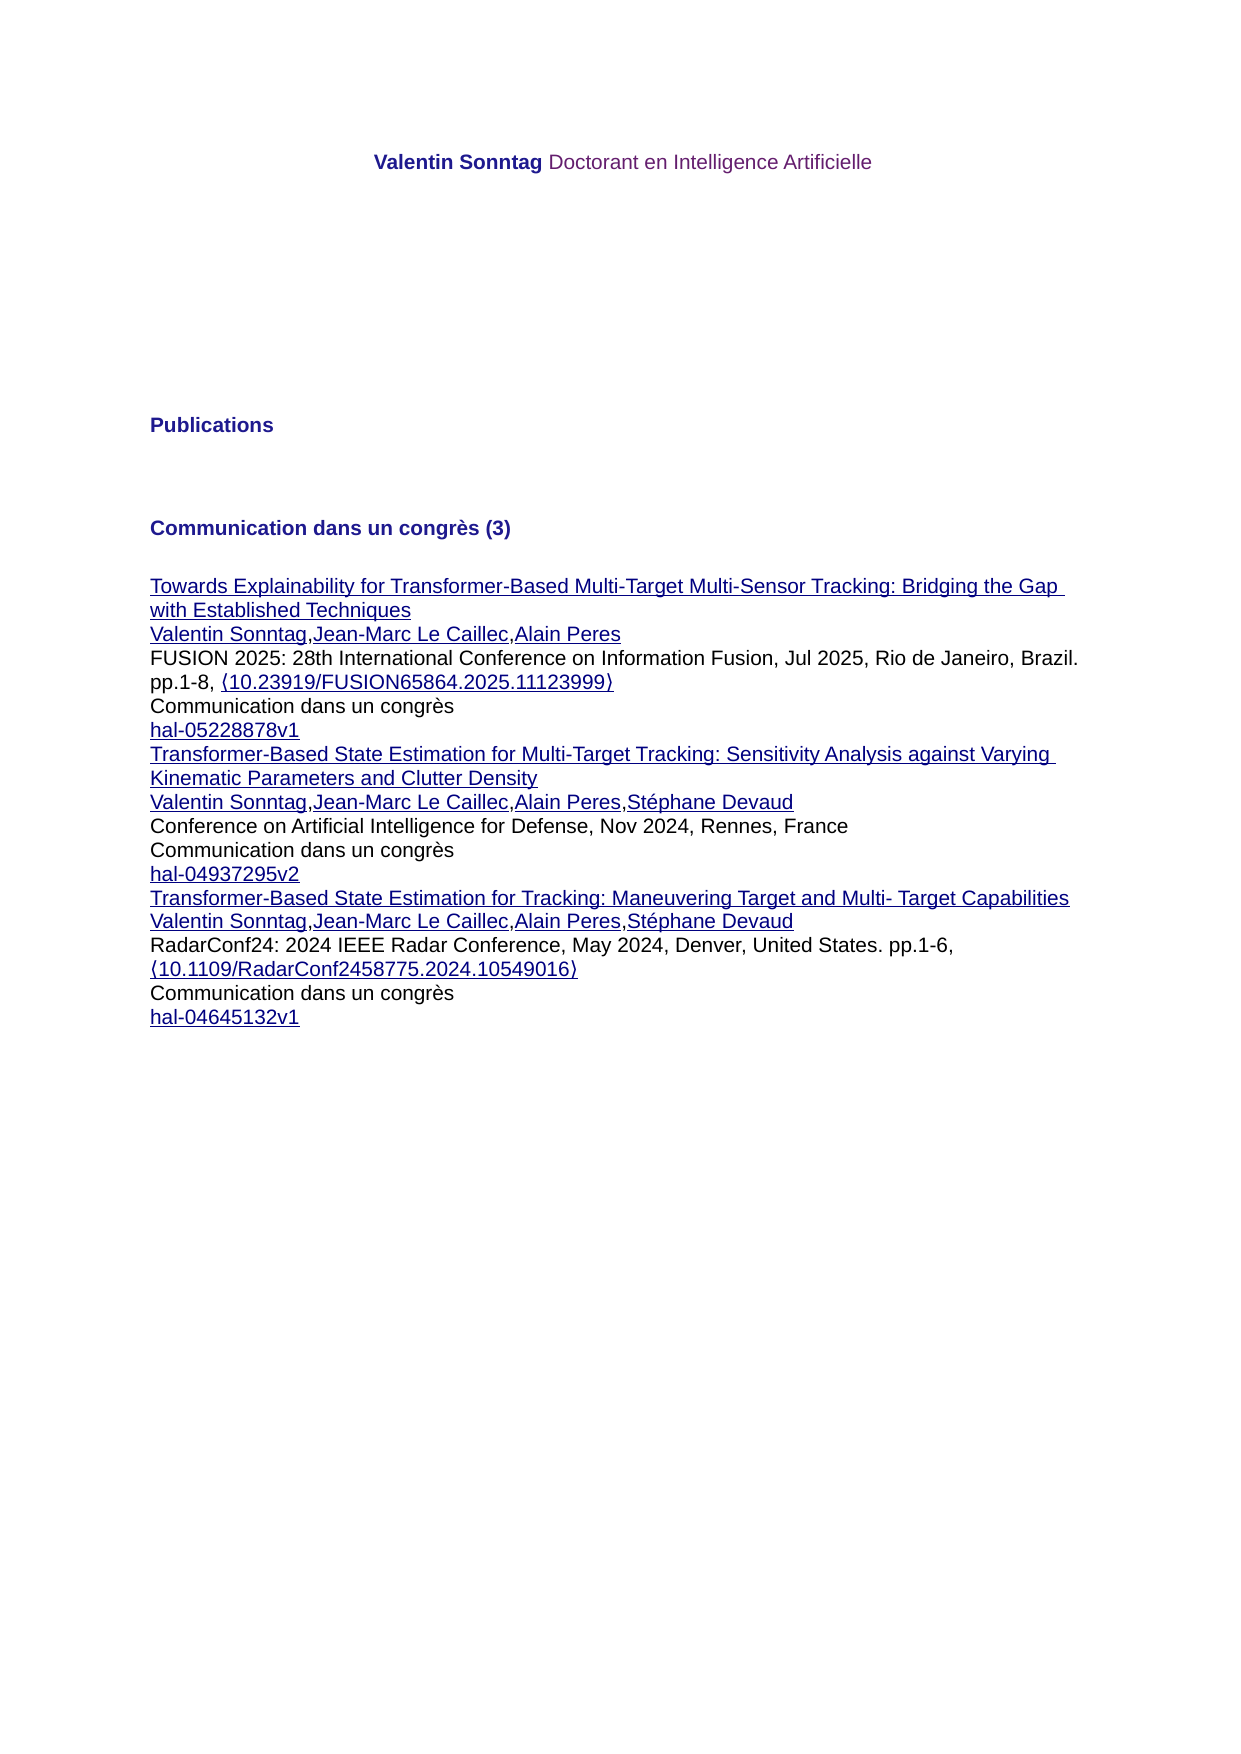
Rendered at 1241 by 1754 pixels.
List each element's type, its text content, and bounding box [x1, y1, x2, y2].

subtitle Communication dans un congrès (3) [150, 516, 1090, 539]
table_cell Transformer-Based State Estimation for Multi-Target Tracking: Sensitivity Analysis against Varying Kinematic Parameters and Clutter Density Valentin Sonntag,Jean-Marc Le Caillec,Alain Peres,Stéphane Devaud Conference on Artificial Intelligence for Defense, Nov 2024, Rennes, France Communication dans un congrès hal-04937295v2 [150, 742, 1090, 885]
subtitle Valentin Sonntag Doctorant en Intelligence Artificielle [150, 150, 1090, 174]
table_cell Transformer-Based State Estimation for Tracking: Maneuvering Target and Multi- Target Capabilities Valentin Sonntag,Jean-Marc Le Caillec,Alain Peres,Stéphane Devaud RadarConf24: 2024 IEEE Radar Conference, May 2024, Denver, United States. pp.1-6, ⟨10.1109/RadarConf2458775.2024.10549016⟩ Communication dans un congrès hal-04645132v1 [150, 885, 1090, 1029]
subtitle Publications [150, 412, 1090, 436]
table_header Towards Explainability for Transformer-Based Multi-Target Multi-Sensor Tracking: Bridging the Gap with Established Techniques Valentin Sonntag,Jean-Marc Le Caillec,Alain Peres FUSION 2025: 28th International Conference on Information Fusion, Jul 2025, Rio de Janeiro, Brazil. pp.1-8, ⟨10.23919/FUSION65864.2025.11123999⟩ Communication dans un congrès hal-05228878v1 [150, 574, 1090, 742]
